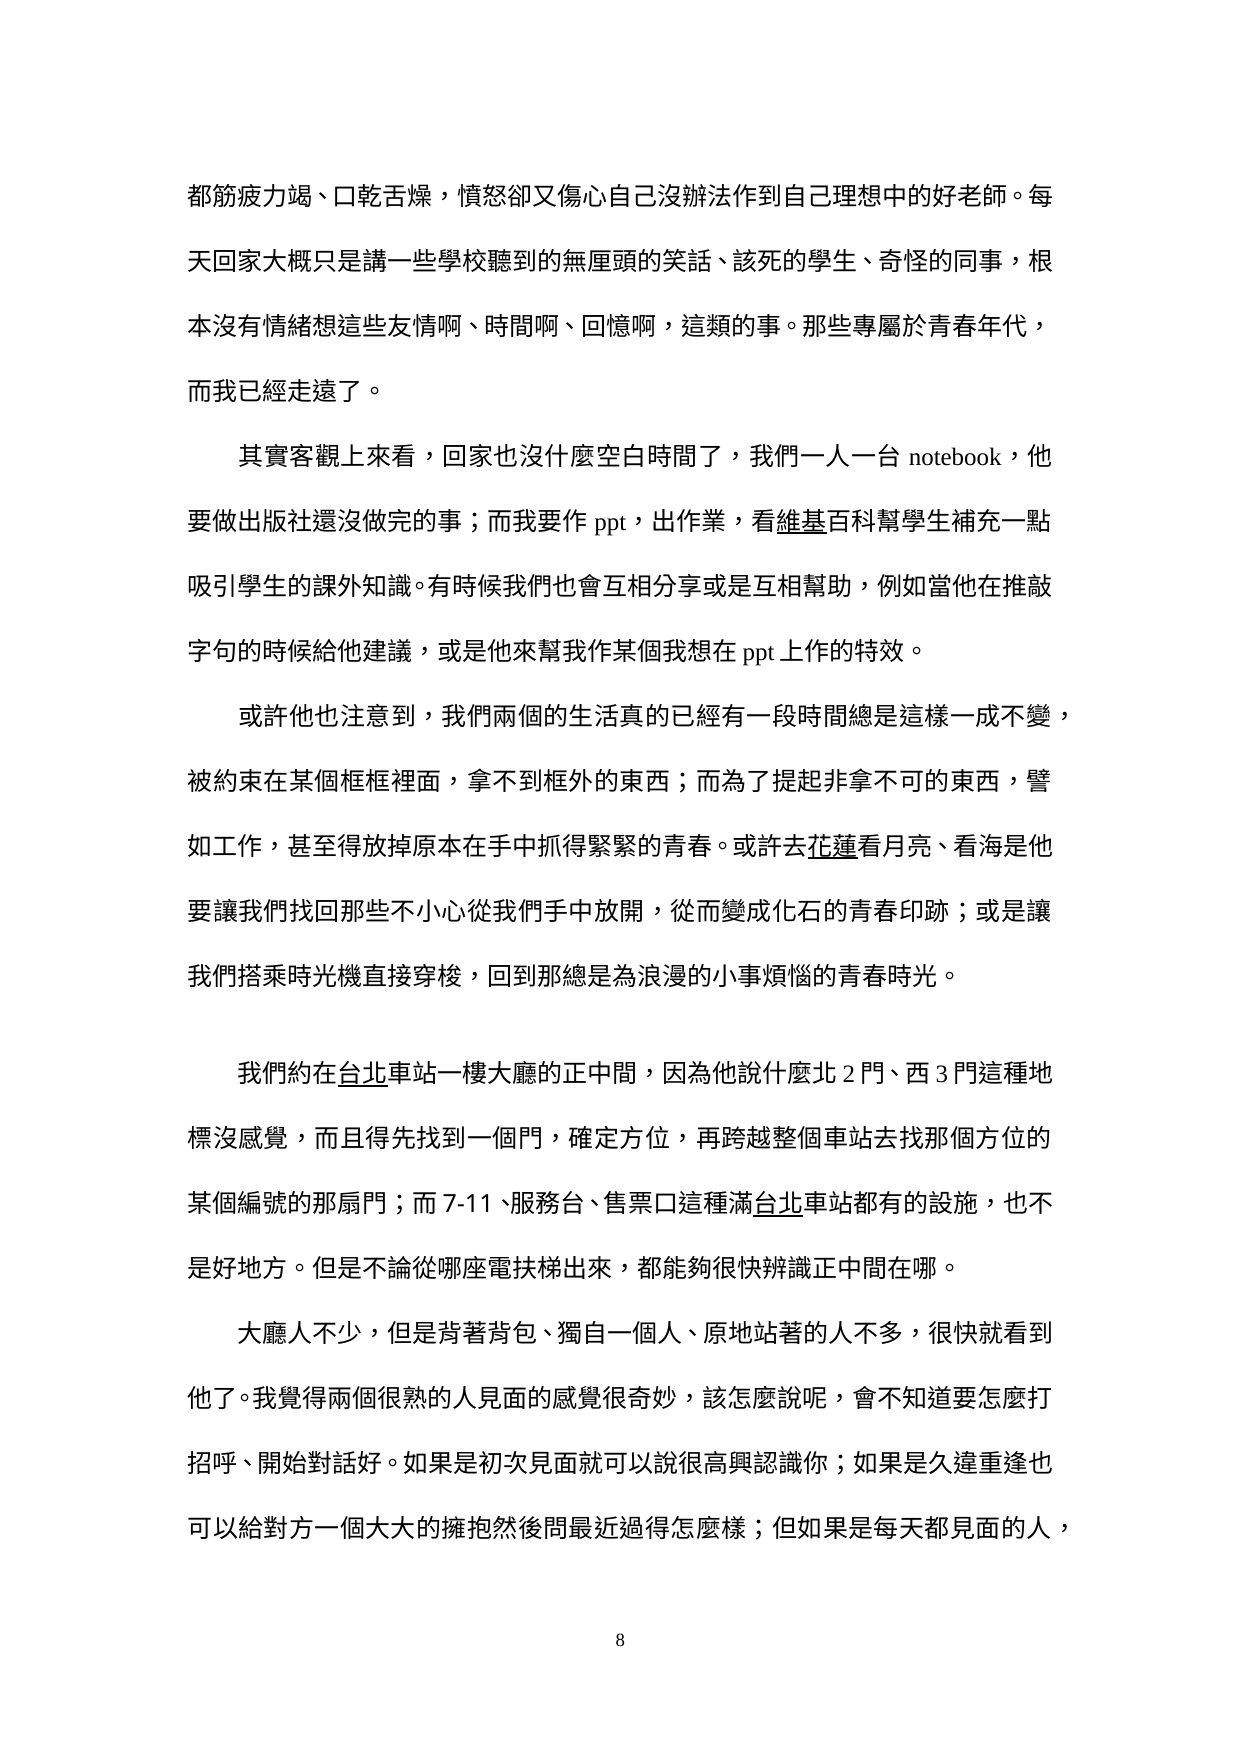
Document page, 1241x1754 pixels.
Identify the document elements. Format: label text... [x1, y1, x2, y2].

text 整天就在這樣的情緒裡過去了。這段時間，每天麻木工作、對付一些奇怪學生的生活，到今天終於爆發了。很久沒有想這些事了，每天回家之後滿腦都是一些令人憤怒的班級裡那些臉皮比水泥牆還厚的學生，冷戰也沒用，暴怒也沒有，雖然會對想要聽課的同學感到不好意思，但是在那樣的環境下，真的只能像是錄音帶一樣把課本裡該講的東西不帶感情、枯燥乏味地播放出去。結果每天回家都筋疲力竭、口乾舌燥，憤怒卻又傷心自己沒辦法作到自己理想中的好老師。每天回家大概只是講一些學校聽到的無厘頭的笑話、該死的學生、奇怪的同事，根本沒有情緒想這些友情啊、時間啊、回憶啊，這類的事。那些專屬於青春年代，而我已經走遠了。 [187, 162, 1053, 422]
text 我們約在台北車站一樓大廳的正中間，因為他說什麼北2門、西3門這種地標沒感覺，而且得先找到一個門，確定方位，再跨越整個車站去找那個方位的某個編號的那扇門；而7-11、服務台、售票口這種滿台北車站都有的設施，也不是好地方。但是不論從哪座電扶梯出來，都能夠很快辨識正中間在哪。 [187, 1039, 1053, 1299]
text 其實客觀上來看，回家也沒什麼空白時間了，我們一人一台notebook，他要做出版社還沒做完的事；而我要作ppt，出作業，看維基百科幫學生補充一點吸引學生的課外知識。有時候我們也會互相分享或是互相幫助，例如當他在推敲字句的時候給他建議，或是他來幫我作某個我想在ppt上作的特效。 [187, 422, 1053, 682]
text 或許他也注意到，我們兩個的生活真的已經有一段時間總是這樣一成不變，被約束在某個框框裡面，拿不到框外的東西；而為了提起非拿不可的東西，譬如工作，甚至得放掉原本在手中抓得緊緊的青春。或許去花蓮看月亮、看海是他要讓我們找回那些不小心從我們手中放開，從而變成化石的青春印跡；或是讓我們搭乘時光機直接穿梭，回到那總是為浪漫的小事煩惱的青春時光。 [187, 682, 1053, 1007]
text 大廳人不少，但是背著背包、獨自一個人、原地站著的人不多，很快就看到他了。我覺得兩個很熟的人見面的感覺很奇妙，該怎麼說呢，會不知道要怎麼打招呼、開始對話好。如果是初次見面就可以說很高興認識你；如果是久違重逢也可以給對方一個大大的擁抱然後問最近過得怎麼樣；但如果是每天都見面的人，到底要說些什麼呢？ [187, 1299, 1053, 1559]
